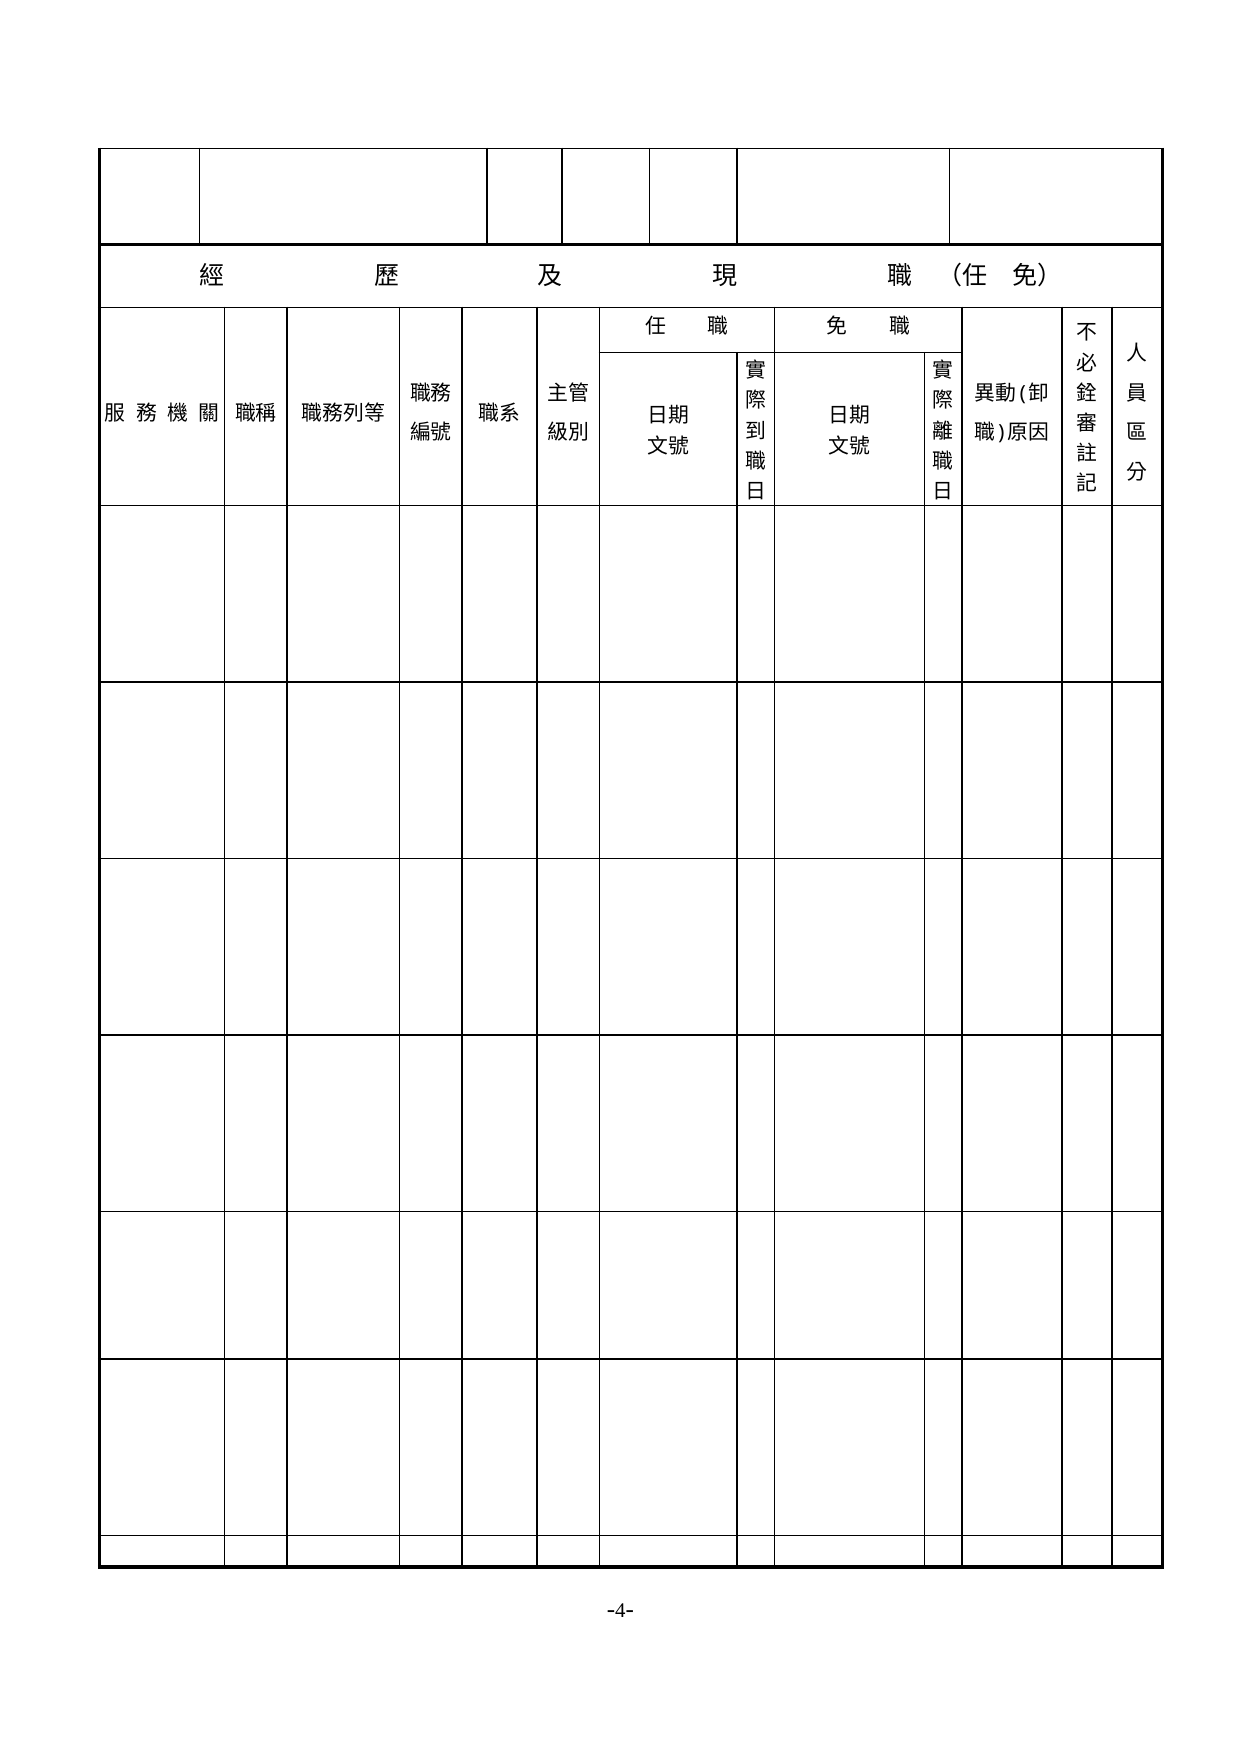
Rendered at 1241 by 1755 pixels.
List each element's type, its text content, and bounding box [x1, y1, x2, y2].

table_cell [288, 859, 399, 1034]
table_cell [600, 506, 736, 681]
table_cell 人 員 區 分 [1113, 308, 1161, 504]
table_cell [538, 506, 599, 681]
table_cell 職稱 [225, 308, 286, 504]
table_cell [78, 1535, 98, 1565]
table_cell [963, 683, 1061, 858]
table_cell [925, 1212, 961, 1358]
table_cell [738, 1360, 774, 1535]
table_cell 經 歷 及 現 職 （任 免） [101, 246, 1161, 307]
table_cell 日期 文號 [600, 353, 736, 504]
table_cell [538, 683, 599, 858]
table_cell [463, 1360, 536, 1535]
table_cell [1113, 506, 1161, 681]
table_cell [78, 1211, 98, 1358]
table_cell [775, 1360, 924, 1535]
table_cell [963, 1036, 1061, 1211]
table_cell [288, 1212, 399, 1358]
table_cell [400, 683, 461, 858]
table_cell [101, 506, 224, 681]
table_cell [963, 506, 1061, 681]
table_cell [463, 506, 536, 681]
table_cell [225, 683, 286, 858]
table_cell [463, 1212, 536, 1358]
table_cell [463, 1036, 536, 1211]
table_cell [925, 683, 961, 858]
table_cell [78, 148, 98, 243]
table_cell [600, 859, 736, 1034]
table_cell [538, 1036, 599, 1211]
table_cell [563, 149, 649, 243]
table_cell [925, 1360, 961, 1535]
table_cell [600, 1036, 736, 1211]
table_cell [101, 1212, 224, 1358]
table_cell [738, 506, 774, 681]
table_cell 職務編號 [400, 308, 461, 504]
table_cell [738, 859, 774, 1034]
table_cell [400, 1360, 461, 1535]
table_cell [78, 1034, 98, 1211]
table_cell [600, 683, 736, 858]
table_cell [78, 858, 98, 1034]
table_cell 不 必 銓 審 註 記 [1063, 308, 1111, 504]
table_cell [400, 506, 461, 681]
table_cell [101, 859, 224, 1034]
table_cell [775, 1036, 924, 1211]
table_cell [288, 1036, 399, 1211]
table_cell [288, 506, 399, 681]
table_cell [738, 1212, 774, 1358]
table_cell [963, 1360, 1061, 1535]
table_cell [400, 859, 461, 1034]
table_cell [963, 1212, 1061, 1358]
table_cell [1113, 1536, 1161, 1565]
table_cell [1063, 859, 1111, 1034]
table_cell [650, 149, 736, 243]
table_cell [738, 1036, 774, 1211]
table_cell [225, 859, 286, 1034]
table_cell [775, 1212, 924, 1358]
table_cell [78, 1358, 98, 1535]
table_cell [101, 1036, 224, 1211]
table_cell [1113, 1036, 1161, 1211]
table_cell [78, 352, 98, 504]
table_cell [400, 1536, 461, 1565]
table_cell 日期 文號 [775, 353, 924, 504]
table_cell [225, 1536, 286, 1565]
table_cell [775, 1536, 924, 1565]
table_cell 任 職 [600, 308, 774, 352]
table_cell [225, 506, 286, 681]
table_cell [1063, 683, 1111, 858]
table_cell [538, 1360, 599, 1535]
table_cell [963, 859, 1061, 1034]
table_cell [78, 681, 98, 858]
table_cell [775, 506, 924, 681]
table_cell [538, 859, 599, 1034]
table_cell [101, 1360, 224, 1535]
table_cell [775, 683, 924, 858]
table_cell [1063, 1360, 1111, 1535]
table_cell [1063, 1536, 1111, 1565]
table_cell [288, 1360, 399, 1535]
table_cell [1063, 506, 1111, 681]
table_cell [463, 859, 536, 1034]
table_cell [738, 1536, 774, 1565]
table_cell [400, 1212, 461, 1358]
table_cell [600, 1212, 736, 1358]
table_cell [1113, 1360, 1161, 1535]
table_cell [1063, 1212, 1111, 1358]
table_cell 主管級別 [538, 308, 599, 504]
table_cell [925, 1036, 961, 1211]
table_cell [1113, 683, 1161, 858]
table_cell [200, 149, 486, 243]
table_cell [775, 859, 924, 1034]
table_cell [925, 506, 961, 681]
table_cell [600, 1536, 736, 1565]
table_cell [400, 1036, 461, 1211]
table_cell 服 務 機 關 [101, 308, 224, 504]
table_cell [101, 149, 199, 243]
table_cell [950, 149, 1161, 243]
table_cell [538, 1536, 599, 1565]
table_cell [738, 149, 949, 243]
table_cell [101, 1536, 224, 1565]
table_cell [1063, 1036, 1111, 1211]
table_cell [78, 505, 98, 681]
table_cell [963, 1536, 1061, 1565]
table_cell [463, 1536, 536, 1565]
table_cell [738, 683, 774, 858]
table_cell [101, 683, 224, 858]
table_cell [488, 149, 561, 243]
table_cell [925, 1536, 961, 1565]
table_cell [78, 243, 98, 307]
table_cell 實際到職日 [738, 353, 774, 504]
table_cell [1113, 1212, 1161, 1358]
table_cell [538, 1212, 599, 1358]
table_cell 職務列等 [288, 308, 399, 504]
table_cell [78, 307, 98, 352]
table_cell [463, 683, 536, 858]
table_cell [288, 683, 399, 858]
table_cell [600, 1360, 736, 1535]
table_cell [925, 859, 961, 1034]
table_cell 實際離職日 [925, 353, 961, 504]
table_cell 異動(卸職)原因 [963, 308, 1061, 504]
table_cell [1113, 859, 1161, 1034]
table_cell [225, 1212, 286, 1358]
table_cell [225, 1360, 286, 1535]
table_cell [225, 1036, 286, 1211]
table_cell 免 職 [775, 308, 961, 352]
table_cell [288, 1536, 399, 1565]
table_cell 職系 [463, 308, 536, 504]
